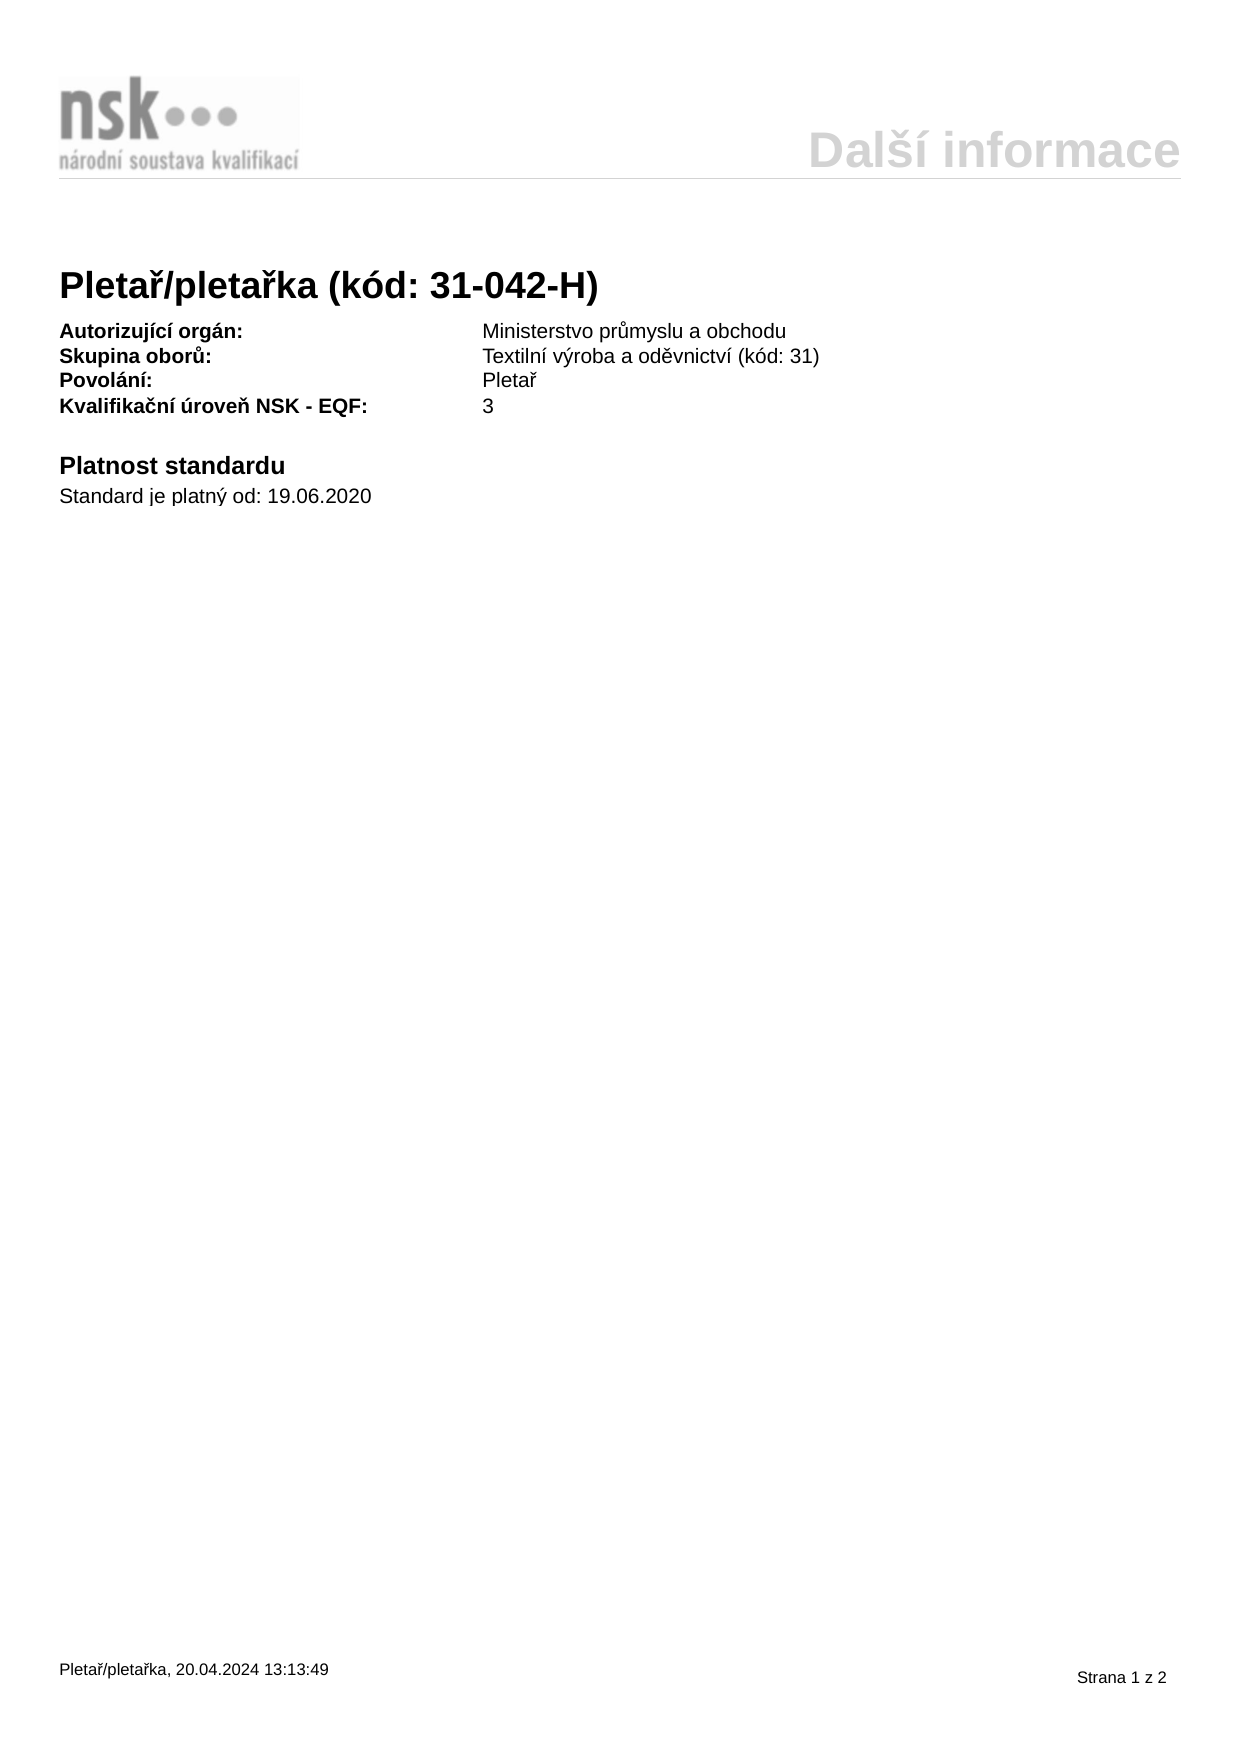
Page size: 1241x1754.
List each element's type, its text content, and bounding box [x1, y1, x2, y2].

table_cell [619, 1106, 627, 1383]
table_cell [627, 1384, 861, 1659]
table_cell Autorizující orgán: [59, 319, 482, 343]
table_cell [482, 806, 619, 1106]
table_cell [59, 418, 119, 447]
table_cell [119, 172, 482, 178]
table_cell [119, 806, 482, 1106]
table_cell [619, 307, 627, 319]
table_cell Kvalifikační úroveň NSK - EQF: [59, 394, 482, 417]
table_cell [1167, 806, 1181, 1106]
table_cell [482, 1106, 619, 1383]
table_cell [861, 1384, 1167, 1659]
table_cell [619, 1384, 627, 1659]
table_cell [1167, 1384, 1181, 1659]
table_header [620, 59, 627, 172]
table_cell [119, 196, 482, 224]
table_cell [619, 418, 627, 447]
table_cell Platnost standardu [59, 448, 1181, 483]
table_cell [619, 806, 627, 1106]
table_cell [1167, 196, 1181, 224]
table_cell [1167, 418, 1181, 447]
table_header Další informace [627, 59, 1181, 178]
table_cell [627, 1106, 861, 1383]
table_cell [59, 172, 119, 178]
table_cell 3 [482, 394, 1181, 417]
table_cell [482, 1384, 619, 1659]
table_cell Pletař [482, 368, 1181, 393]
table_cell [1167, 1106, 1181, 1383]
table_cell [861, 506, 1167, 806]
table_cell [119, 506, 482, 806]
table_cell [59, 806, 119, 1106]
table_cell [861, 418, 1167, 447]
table_cell [861, 196, 1167, 224]
table_cell Pletař/pletařka, 20.04.2024 13:13:49 [59, 1660, 861, 1696]
table_cell [627, 196, 861, 224]
table_cell [627, 506, 861, 806]
table_cell [59, 1384, 119, 1659]
table_cell [861, 307, 1167, 319]
table_cell [861, 1106, 1167, 1383]
table_cell [119, 307, 482, 319]
table_cell [482, 172, 619, 178]
table_cell [482, 307, 619, 319]
table_cell [119, 1106, 482, 1383]
table_cell [1167, 506, 1181, 806]
table_cell [482, 506, 619, 806]
table_cell Pletař/pletařka (kód: 31-042-H) [59, 224, 1181, 307]
table_cell [619, 506, 627, 806]
table_cell Skupina oborů: [59, 344, 482, 368]
table_cell [1167, 1660, 1181, 1696]
table_cell [119, 1384, 482, 1659]
table_cell [59, 196, 119, 224]
picture [58, 59, 620, 172]
table_cell [627, 307, 861, 319]
table_cell [482, 418, 619, 447]
table_cell [627, 418, 861, 447]
table_cell [59, 179, 1181, 196]
table_cell [861, 806, 1167, 1106]
table_cell Standard je platný od: 19.06.2020 [59, 484, 1181, 506]
table_cell [619, 196, 627, 224]
table_cell Povolání: [59, 368, 482, 392]
table_cell [482, 196, 619, 224]
table_cell Textilní výroba a oděvnictví (kód: 31) [482, 344, 1181, 368]
table_cell [59, 506, 119, 806]
table_cell [59, 307, 119, 319]
table_cell [1167, 307, 1181, 319]
table_cell Strana 1 z 2 [861, 1660, 1167, 1696]
table_cell [59, 1106, 119, 1383]
table_cell [119, 418, 482, 447]
table_cell Ministerstvo průmyslu a obchodu [482, 319, 1181, 344]
table_cell [627, 806, 861, 1106]
table_cell [619, 172, 627, 178]
